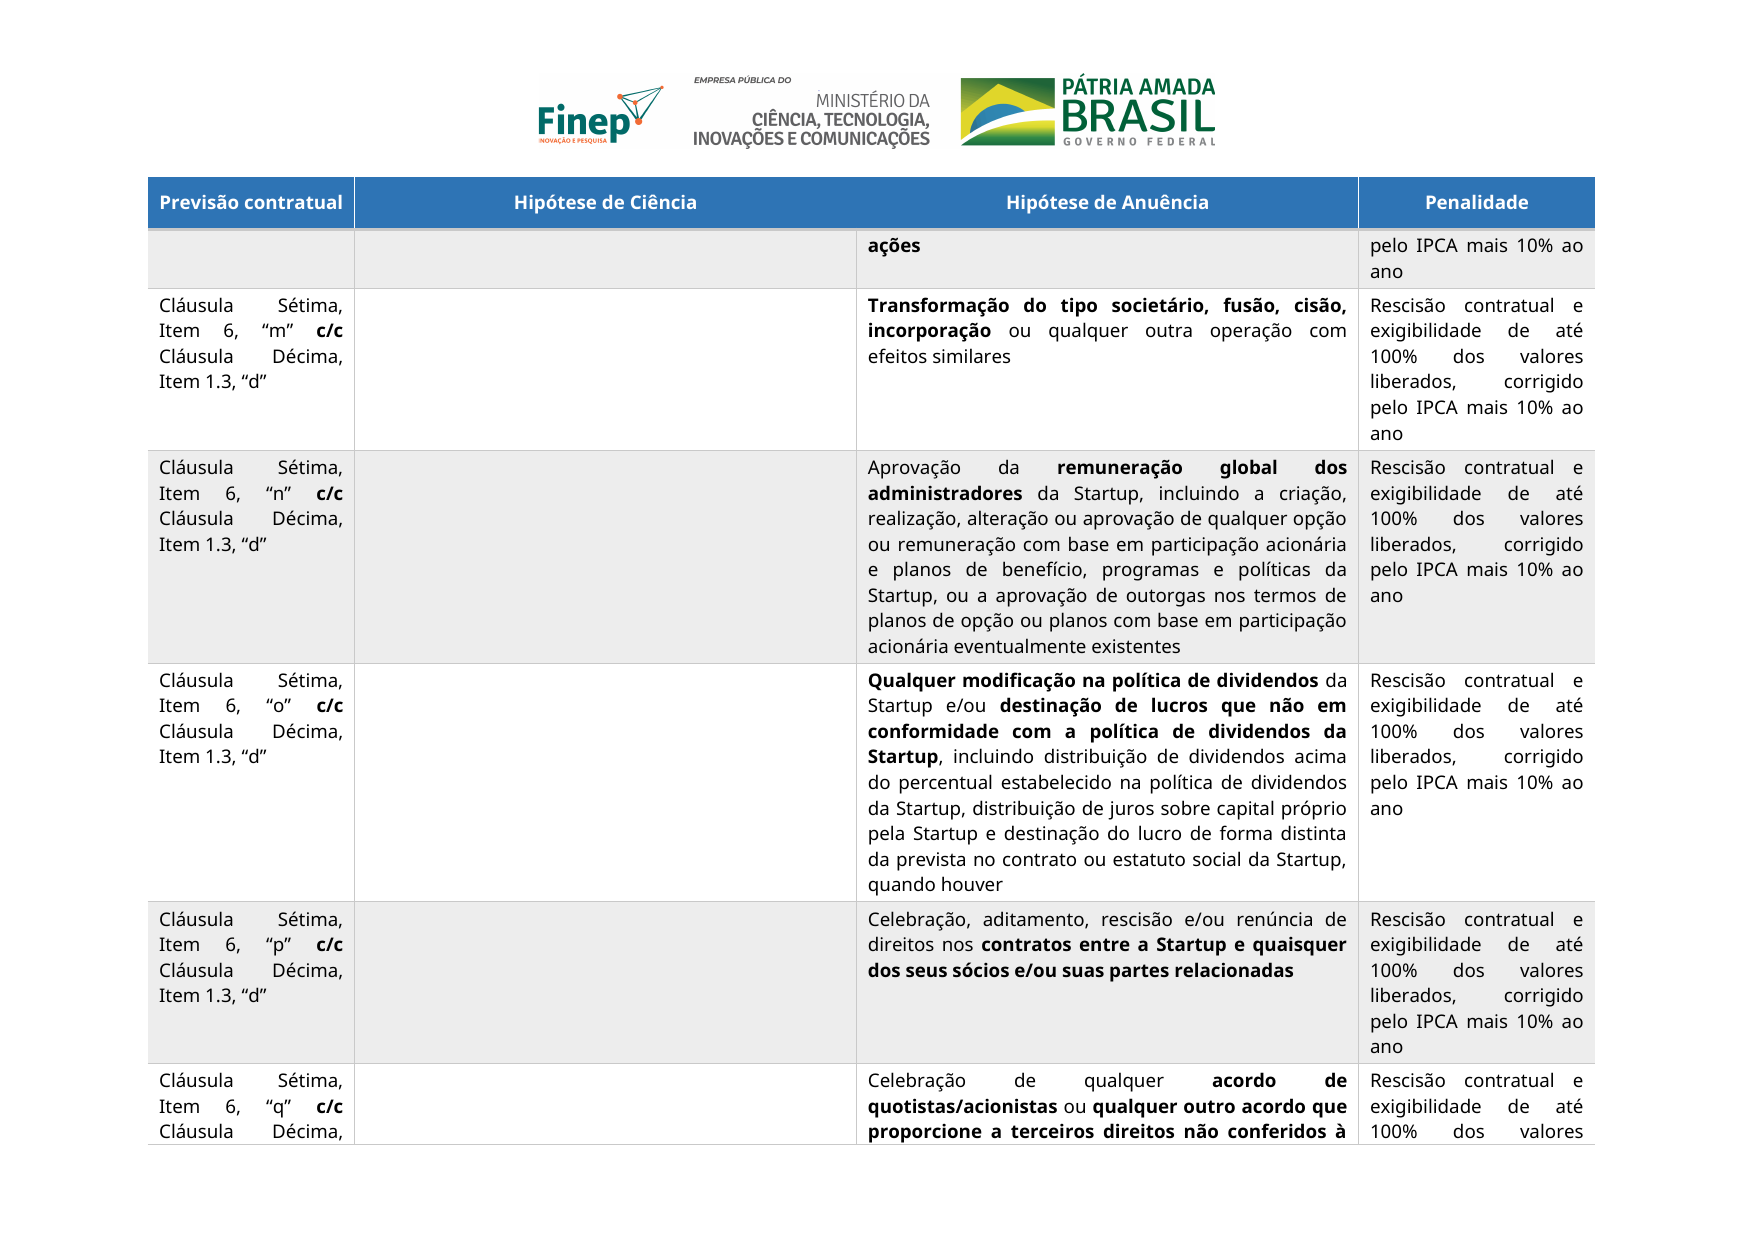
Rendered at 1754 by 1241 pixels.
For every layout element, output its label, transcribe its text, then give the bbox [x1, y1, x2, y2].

table_cell [148, 231, 354, 288]
table_cell Rescisão contratual e exigibilidade de até 100% dos valores liberados, corrigido pelo IPCA mais 10% ao ano [1359, 451, 1595, 663]
table_header Hipótese de Anuência [856, 177, 1358, 228]
table_header Penalidade [1359, 177, 1595, 228]
table_cell [355, 289, 856, 449]
table_cell Rescisão contratual e exigibilidade de até 100% dos valores liberados, corrigido pelo IPCA mais 10% ao ano [1359, 664, 1595, 901]
table_cell Cláusula Sétima, Item 6, “m” c/c Cláusula Décima, Item 1.3, “d” [148, 289, 354, 449]
table_cell ações [857, 231, 1358, 288]
table_cell Cláusula Sétima, Item 6, “q” c/c Cláusula Décima, [148, 1064, 354, 1144]
table_cell Rescisão contratual e exigibilidade de até 100% dos valores liberados, corrigido pelo IPCA mais 10% ao ano [1359, 289, 1595, 449]
table_cell Celebração de qualquer acordo de quotistas/acionistas ou qualquer outro acordo que proporcione a terceiros direitos não conferidos à [857, 1064, 1358, 1144]
table_cell Cláusula Sétima, Item 6, “p” c/c Cláusula Décima, Item 1.3, “d” [148, 902, 354, 1063]
table_header Hipótese de Ciência [355, 177, 856, 228]
table_cell [355, 451, 856, 663]
table_cell Aprovação da remuneração global dos administradores da Startup, incluindo a criação, realização, alteração ou aprovação de qualquer opção ou remuneração com base em participação acionária e planos de benefício, programas e políticas da Startup, ou a aprovação de outorgas nos termos de planos de opção ou planos com base em participação acionária eventualmente existentes [857, 451, 1358, 663]
table_cell pelo IPCA mais 10% ao ano [1359, 231, 1595, 288]
table_cell [355, 664, 856, 901]
table_cell Cláusula Sétima, Item 6, “o” c/c Cláusula Décima, Item 1.3, “d” [148, 664, 354, 901]
table_cell Cláusula Sétima, Item 6, “n” c/c Cláusula Décima, Item 1.3, “d” [148, 451, 354, 663]
table_cell Transformação do tipo societário, fusão, cisão, incorporação ou qualquer outra operação com efeitos similares [857, 289, 1358, 449]
table_cell Rescisão contratual e exigibilidade de até 100% dos valores [1359, 1064, 1595, 1144]
table_cell Qualquer modificação na política de dividendos da Startup e/ou destinação de lucros que não em conformidade com a política de dividendos da Startup, incluindo distribuição de dividendos acima do percentual estabelecido na política de dividendos da Startup, distribuição de juros sobre capital próprio pela Startup e destinação do lucro de forma distinta da prevista no contrato ou estatuto social da Startup, quando houver [857, 664, 1358, 901]
table_cell Rescisão contratual e exigibilidade de até 100% dos valores liberados, corrigido pelo IPCA mais 10% ao ano [1359, 902, 1595, 1063]
table_cell [355, 902, 856, 1063]
table_cell Celebração, aditamento, rescisão e/ou renúncia de direitos nos contratos entre a Startup e quaisquer dos seus sócios e/ou suas partes relacionadas [857, 902, 1358, 1063]
table_cell [355, 231, 856, 288]
table_header Previsão contratual [148, 177, 354, 228]
table_cell [355, 1064, 856, 1144]
